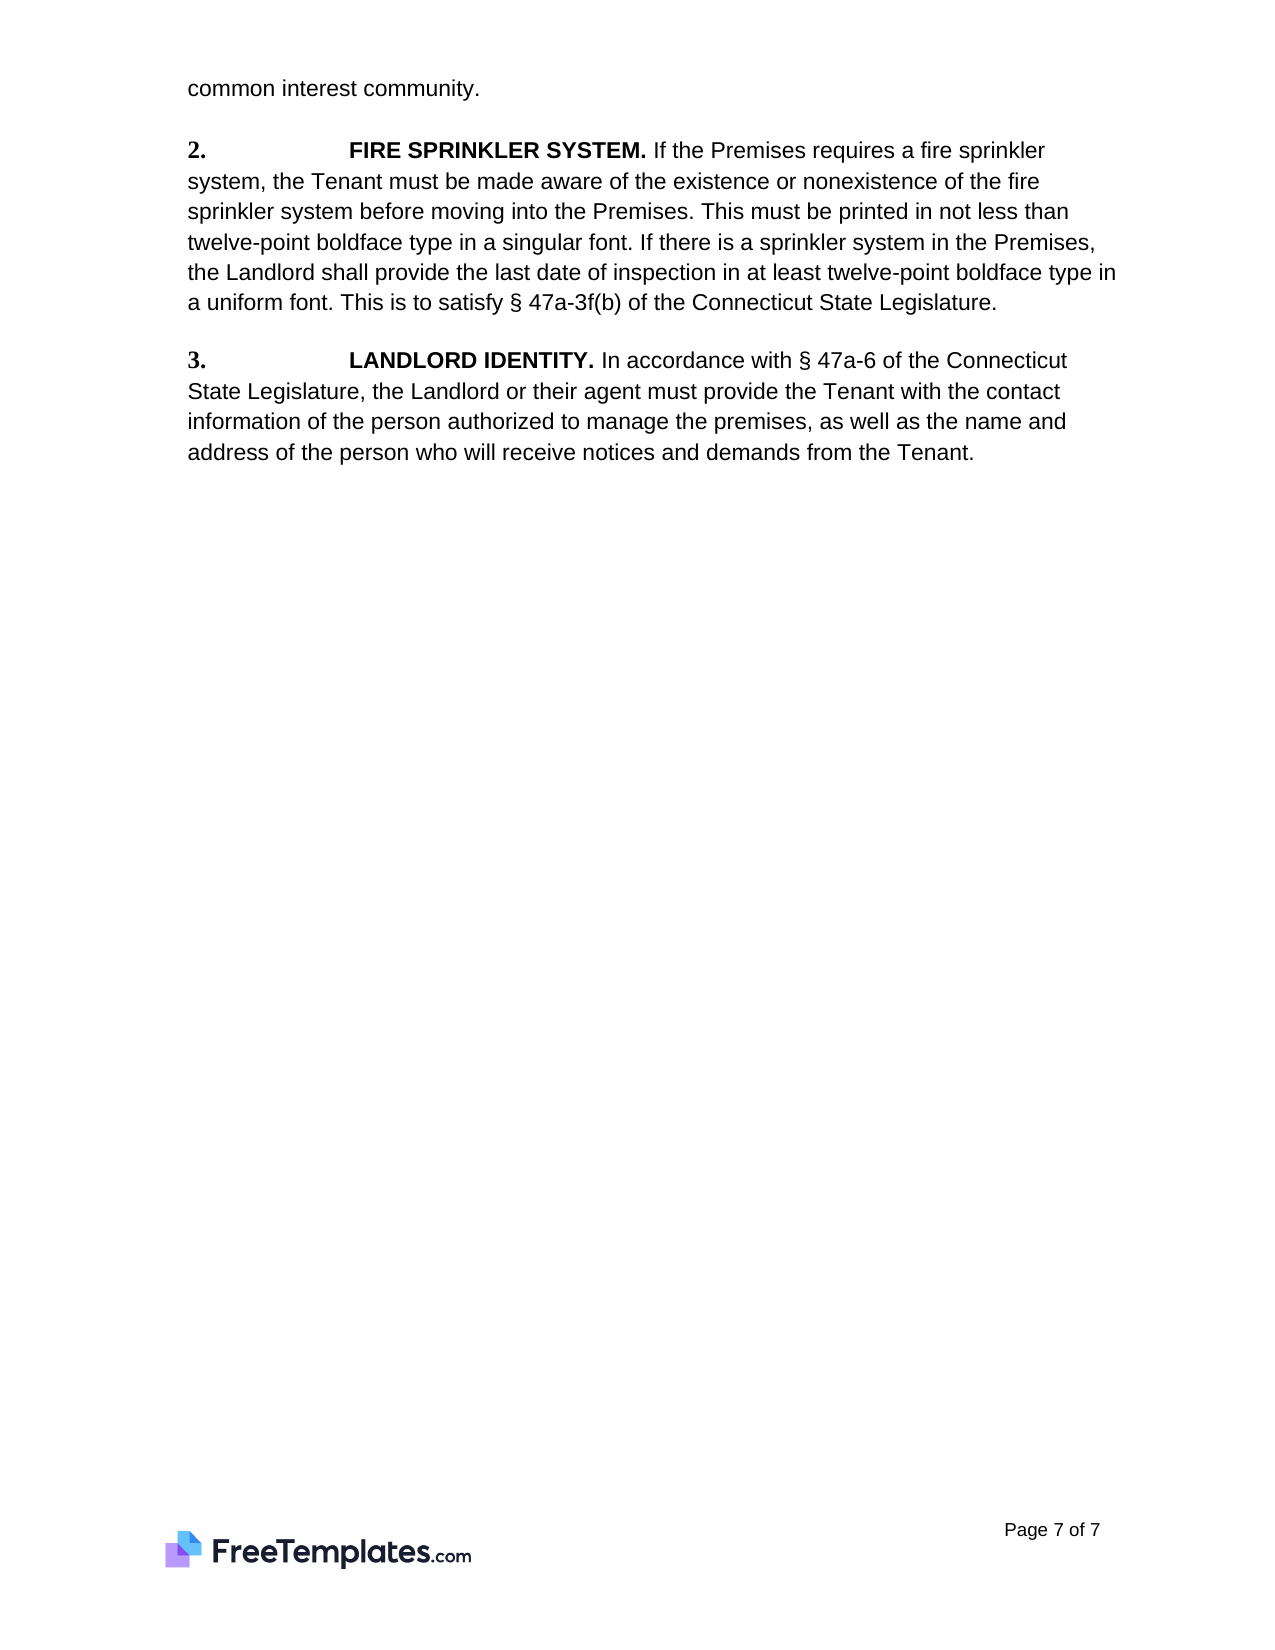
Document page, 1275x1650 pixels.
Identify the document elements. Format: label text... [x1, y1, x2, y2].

list FIRE SPRINKLER SYSTEM. If the Premises requires a fire sprinkler system, the Tenant must be made aware of the existence or nonexistence of the fire sprinkler system before moving into the Premises. This must be printed in not less than twelve-point boldface type in a singular font. If there is a sprinkler system in the Premises, the Landlord shall provide the last date of inspection in at least twelve-point boldface type in a uniform font. This is to satisfy § 47a-3f(b) of the Connecticut State Legislature. [187, 135, 1125, 315]
list common interest community. [187, 75, 1125, 101]
list LANDLORD IDENTITY. In accordance with § 47a-6 of the Connecticut State Legislature, the Landlord or their agent must provide the Tenant with the contact information of the person authorized to manage the premises, as well as the name and address of the person who will receive notices and demands from the Tenant. [187, 345, 1125, 465]
